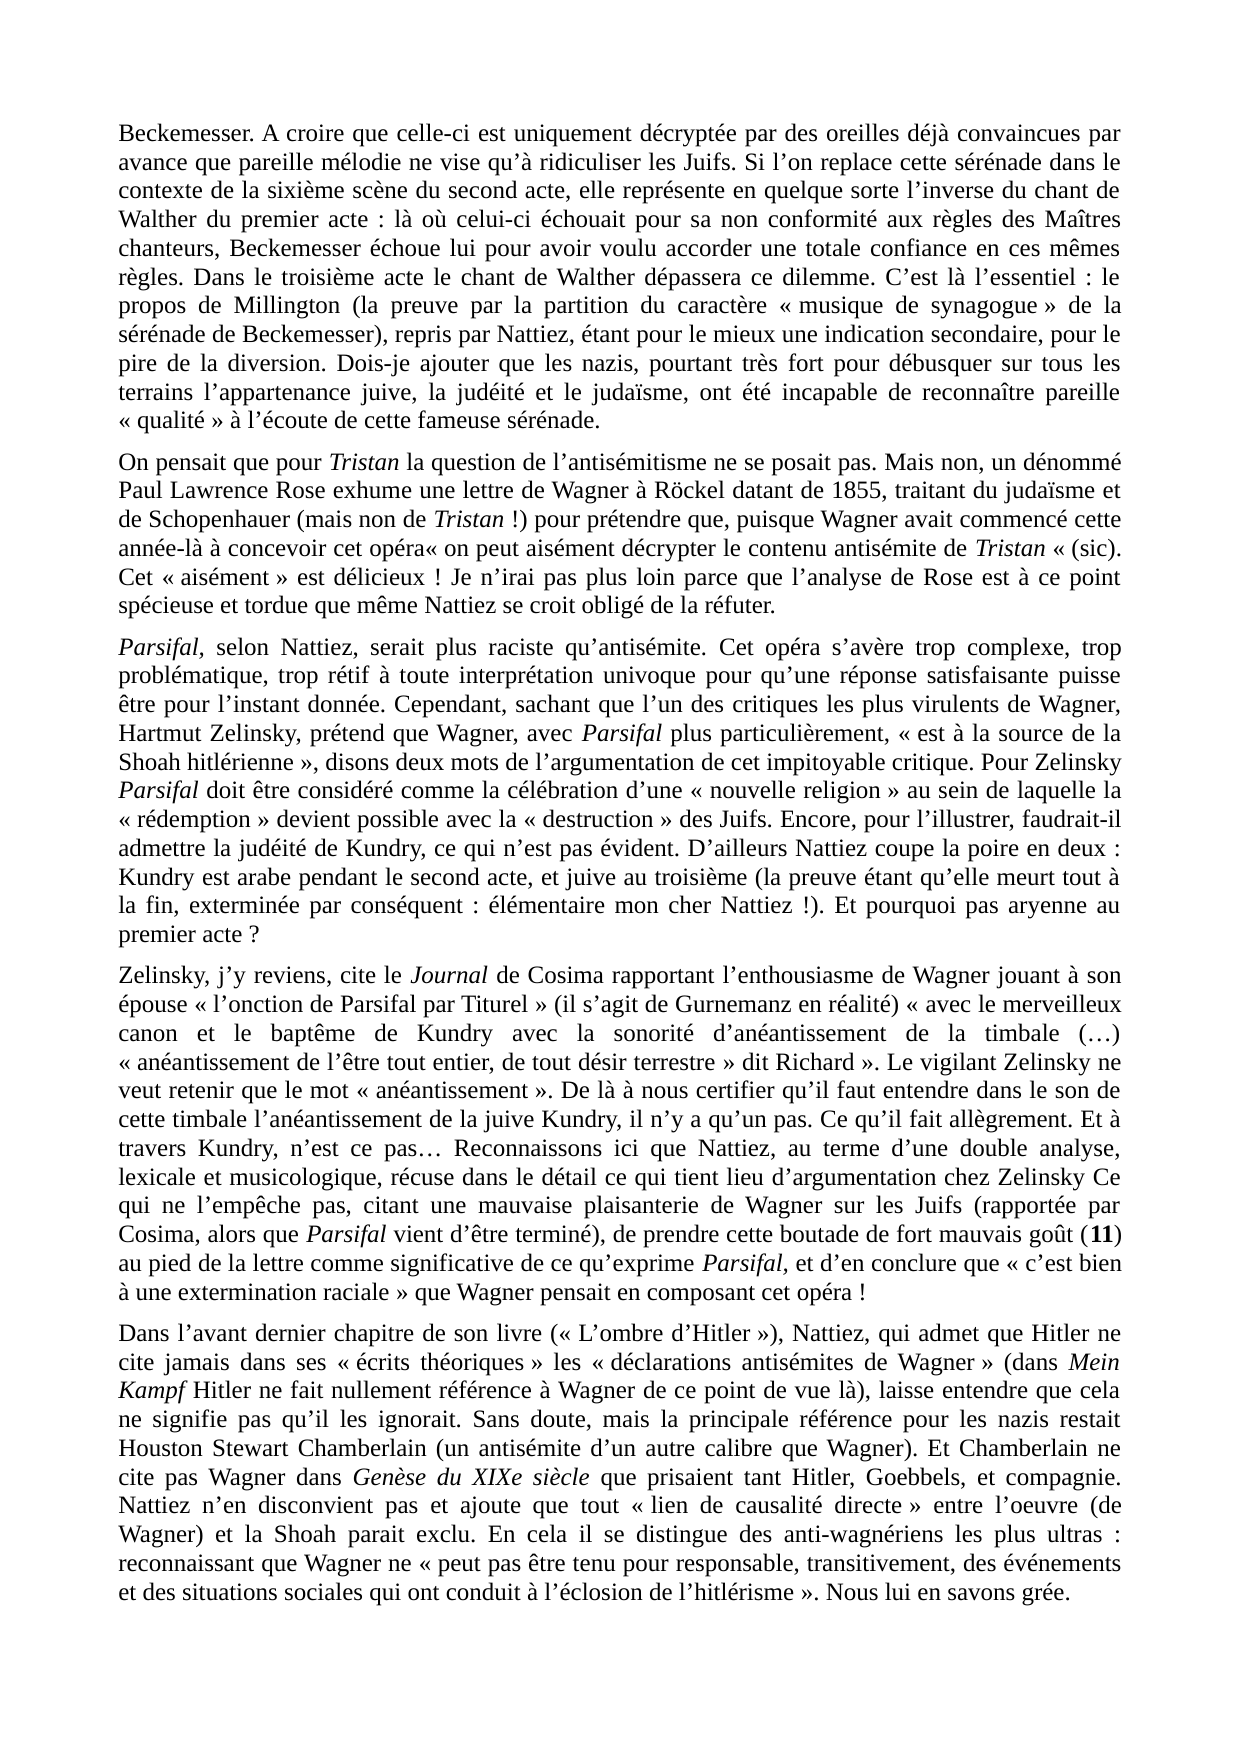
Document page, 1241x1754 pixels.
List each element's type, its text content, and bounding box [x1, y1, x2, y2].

text On pensait que pour Tristan la question de l’antisémitisme ne se posait pas. Mais non, un dénommé Paul Lawrence Rose exhume une lettre de Wagner à Röckel datant de 1855, traitant du judaïsme et de Schopenhauer (mais non de Tristan !) pour prétendre que, puisque Wagner avait commencé cette année-là à concevoir cet opéra« on peut aisément décrypter le contenu antisémite de Tristan « (sic). Cet « aisément » est délicieux ! Je n’irai pas plus loin parce que l’analyse de Rose est à ce point spécieuse et tordue que même Nattiez se croit obligé de la réfuter. [118, 447, 1122, 619]
text Parsifal, selon Nattiez, serait plus raciste qu’antisémite. Cet opéra s’avère trop complexe, trop problématique, trop rétif à toute interprétation univoque pour qu’une réponse satisfaisante puisse être pour l’instant donnée. Cependant, sachant que l’un des critiques les plus virulents de Wagner, Hartmut Zelinsky, prétend que Wagner, avec Parsifal plus particulièrement, « est à la source de la Shoah hitlérienne », disons deux mots de l’argumentation de cet impitoyable critique. Pour Zelinsky Parsifal doit être considéré comme la célébration d’une « nouvelle religion » au sein de laquelle la « rédemption » devient possible avec la « destruction » des Juifs. Encore, pour l’illustrer, faudrait-il admettre la judéité de Kundry, ce qui n’est pas évident. D’ailleurs Nattiez coupe la poire en deux : Kundry est arabe pendant le second acte, et juive au troisième (la preuve étant qu’elle meurt tout à la fin, exterminée par conséquent : élémentaire mon cher Nattiez !). Et pourquoi pas aryenne au premier acte ? [118, 632, 1122, 948]
text Zelinsky, j’y reviens, cite le Journal de Cosima rapportant l’enthousiasme de Wagner jouant à son épouse « l’onction de Parsifal par Titurel » (il s’agit de Gurnemanz en réalité) « avec le merveilleux canon et le baptême de Kundry avec la sonorité d’anéantissement de la timbale (…) « anéantissement de l’être tout entier, de tout désir terrestre » dit Richard ». Le vigilant Zelinsky ne veut retenir que le mot « anéantissement ». De là à nous certifier qu’il faut entendre dans le son de cette timbale l’anéantissement de la juive Kundry, il n’y a qu’un pas. Ce qu’il fait allègrement. Et à travers Kundry, n’est ce pas… Reconnaissons ici que Nattiez, au terme d’une double analyse, lexicale et musicologique, récuse dans le détail ce qui tient lieu d’argumentation chez Zelinsky Ce qui ne l’empêche pas, citant une mauvaise plaisanterie de Wagner sur les Juifs (rapportée par Cosima, alors que Parsifal vient d’être terminé), de prendre cette boutade de fort mauvais goût (11) au pied de la lettre comme significative de ce qu’exprime Parsifal, et d’en conclure que « c’est bien à une extermination raciale » que Wagner pensait en composant cet opéra ! [118, 961, 1122, 1306]
text Dans l’avant dernier chapitre de son livre (« L’ombre d’Hitler »), Nattiez, qui admet que Hitler ne cite jamais dans ses « écrits théoriques » les « déclarations antisémites de Wagner » (dans Mein Kampf Hitler ne fait nullement référence à Wagner de ce point de vue là), laisse entendre que cela ne signifie pas qu’il les ignorait. Sans doute, mais la principale référence pour les nazis restait Houston Stewart Chamberlain (un antisémite d’un autre calibre que Wagner). Et Chamberlain ne cite pas Wagner dans Genèse du XIXe siècle que prisaient tant Hitler, Goebbels, et compagnie. Nattiez n’en disconvient pas et ajoute que tout « lien de causalité directe » entre l’oeuvre (de Wagner) et la Shoah parait exclu. En cela il se distingue des anti-wagnériens les plus ultras : reconnaissant que Wagner ne « peut pas être tenu pour responsable, transitivement, des événements et des situations sociales qui ont conduit à l’éclosion de l’hitlérisme ». Nous lui en savons grée. [118, 1318, 1122, 1606]
text Beckemesser. A croire que celle-ci est uniquement décryptée par des oreilles déjà convaincues par avance que pareille mélodie ne vise qu’à ridiculiser les Juifs. Si l’on replace cette sérénade dans le contexte de la sixième scène du second acte, elle représente en quelque sorte l’inverse du chant de Walther du premier acte : là où celui-ci échouait pour sa non conformité aux règles des Maîtres chanteurs, Beckemesser échoue lui pour avoir voulu accorder une totale confiance en ces mêmes règles. Dans le troisième acte le chant de Walther dépassera ce dilemme. C’est là l’essentiel : le propos de Millington (la preuve par la partition du caractère « musique de synagogue » de la sérénade de Beckemesser), repris par Nattiez, étant pour le mieux une indication secondaire, pour le pire de la diversion. Dois-je ajouter que les nazis, pourtant très fort pour débusquer sur tous les terrains l’appartenance juive, la judéité et le judaïsme, ont été incapable de reconnaître pareille « qualité » à l’écoute de cette fameuse sérénade. [118, 118, 1122, 434]
